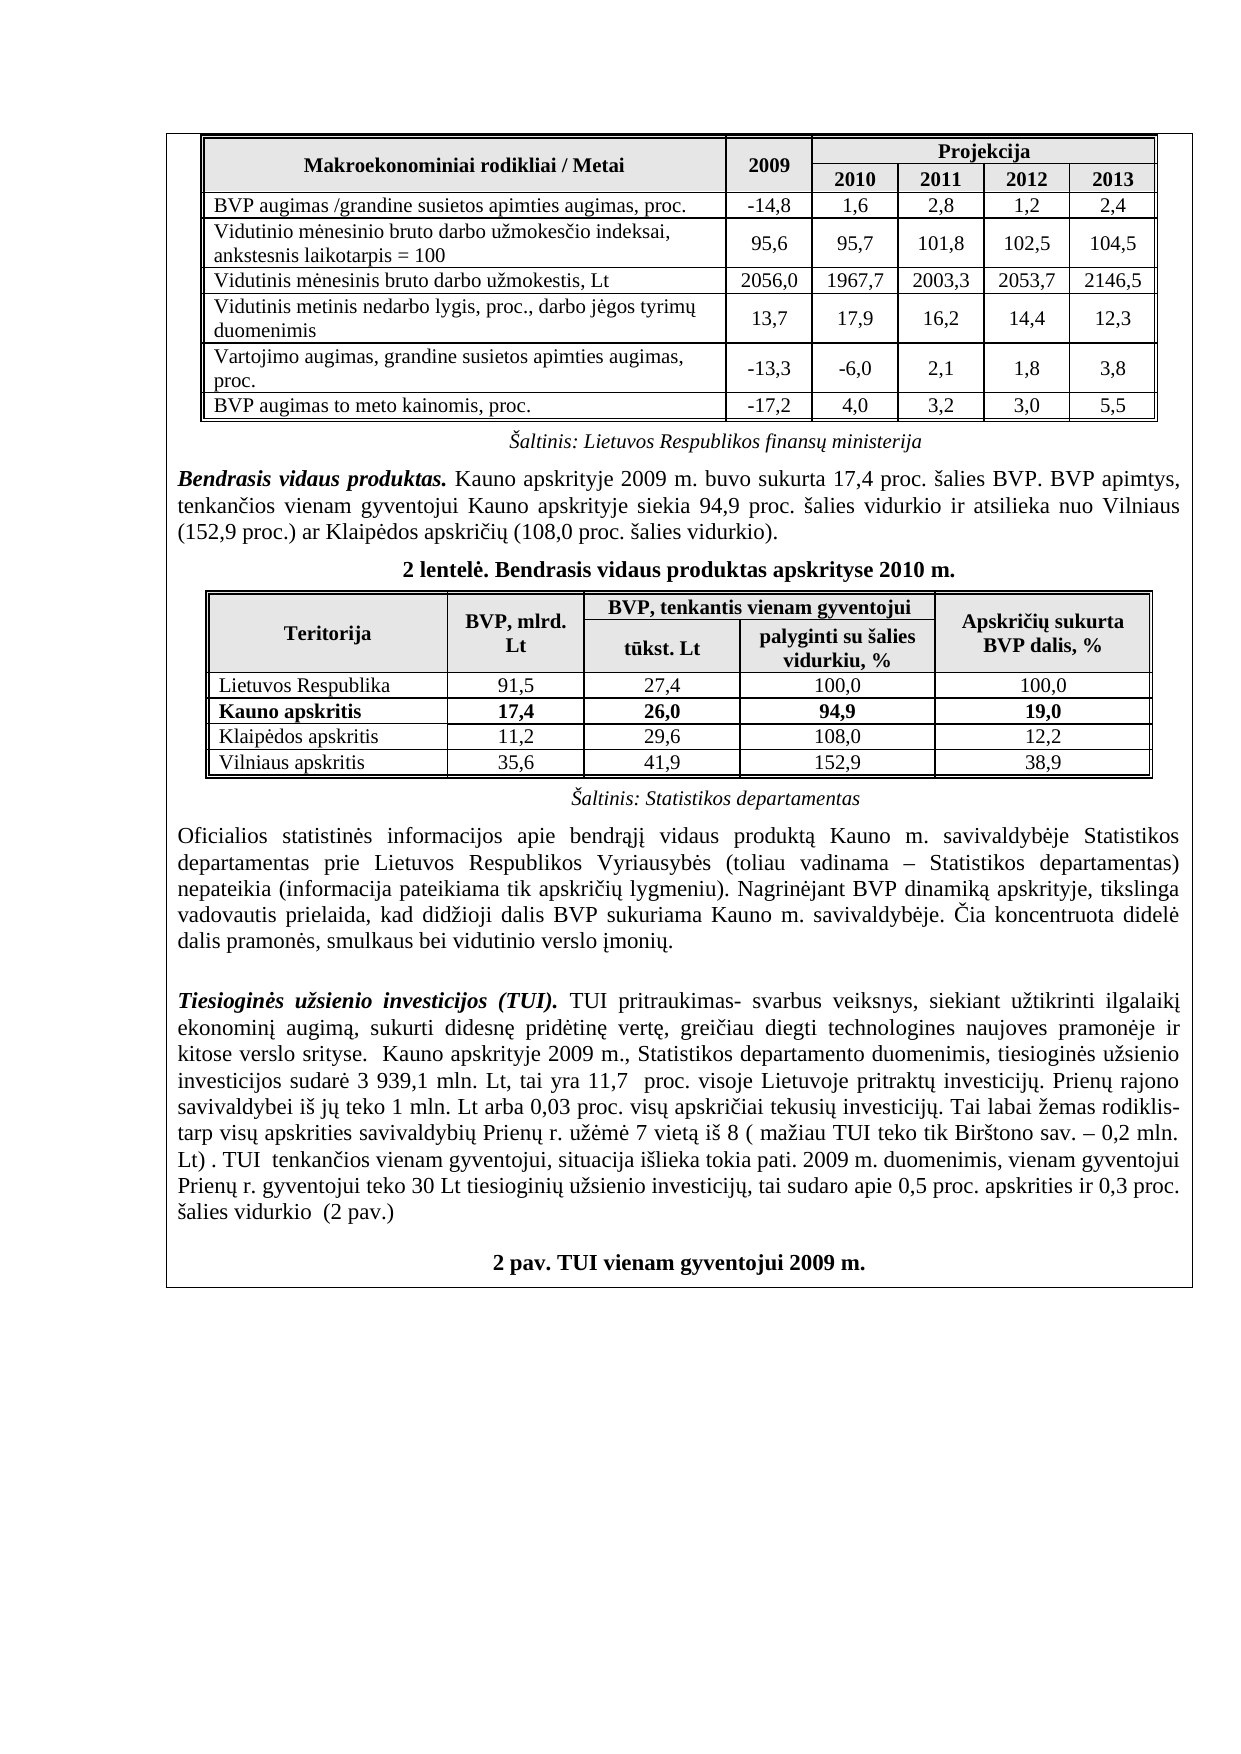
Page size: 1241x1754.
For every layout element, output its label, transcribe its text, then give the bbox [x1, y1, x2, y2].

table_cell -6,0 [813, 344, 897, 392]
table_cell 17,4 [448, 699, 583, 723]
table_cell 16,2 [899, 294, 983, 342]
table_cell 2011 [899, 164, 983, 191]
table_cell Šaltinis: Lietuvos Respublikos finansų ministerija Bendrasis vidaus produktas. Kauno apskrityje 2009 m. buvo sukurta 17,4 proc. šalies BVP. BVP apimtys, tenkančios vienam gyventojui Kauno apskrityje siekia 94,9 proc. šalies vidurkio ir atsilieka nuo Vilniaus (152,9 proc.) ar Klaipėdos apskričių (108,0 proc. šalies vidurkio). 2 lentelė. Bendrasis vidaus produktas apskrityse 2010 m. Šaltinis: Statistikos departamentas Oficialios statistinės informacijos apie bendrąjį vidaus produktą Kauno m. savivaldybėje Statistikos departamentas prie Lietuvos Respublikos Vyriausybės (toliau vadinama – Statistikos departamentas) nepateikia (informacija pateikiama tik apskričių lygmeniu). Nagrinėjant BVP dinamiką apskrityje, tikslinga vadovautis prielaida, kad didžioji dalis BVP sukuriama Kauno m. savivaldybėje. Čia koncentruota didelė dalis pramonės, smulkaus bei vidutinio verslo įmonių. Tiesioginės užsienio investicijos (TUI). TUI pritraukimas- svarbus veiksnys, siekiant užtikrinti ilgalaikį ekonominį augimą, sukurti didesnę pridėtinę vertę, greičiau diegti technologines naujoves pramonėje ir kitose verslo srityse. Kauno apskrityje 2009 m., Statistikos departamento duomenimis, tiesioginės užsienio investicijos sudarė 3 939,1 mln. Lt, tai yra 11,7 proc. visoje Lietuvoje pritraktų investicijų. Prienų rajono savivaldybei iš jų teko 1 mln. Lt arba 0,03 proc. visų apskričiai tekusių investicijų. Tai labai žemas rodiklis- tarp visų apskrities savivaldybių Prienų r. užėmė 7 vietą iš 8 ( mažiau TUI teko tik Birštono sav. – 0,2 mln. Lt) . TUI tenkančios vienam gyventojui, situacija išlieka tokia pati. 2009 m. duomenimis, vienam gyventojui Prienų r. gyventojui teko 30 Lt tiesioginių užsienio investicijų, tai sudaro apie 0,5 proc. apskrities ir 0,3 proc. šalies vidurkio (2 pav.) 2 pav. TUI vienam gyventojui 2009 m. [167, 134, 1192, 1287]
table_cell 2013 [1070, 164, 1154, 191]
table_cell 14,4 [985, 294, 1069, 342]
table_cell -14,8 [727, 193, 811, 217]
table_cell 91,5 [448, 673, 583, 697]
table_cell Vidutinio mėnesinio bruto darbo užmokesčio indeksai, ankstesnis laikotarpis = 100 [205, 219, 725, 267]
table_cell 2,4 [1070, 193, 1154, 217]
table_cell 100,0 [936, 673, 1149, 697]
table_cell 2012 [985, 164, 1069, 191]
table_header Apskričių sukurta BVP dalis, % [936, 595, 1149, 672]
table_cell -13,3 [727, 344, 811, 392]
table_cell 95,6 [727, 219, 811, 267]
table_header BVP, mlrd. Lt [448, 595, 583, 672]
table_cell 27,4 [585, 673, 739, 697]
table_cell 101,8 [899, 219, 983, 267]
table_cell 12,2 [936, 725, 1149, 748]
table_cell 2,1 [899, 344, 983, 392]
table_cell Lietuvos Respublika [210, 673, 447, 697]
table_cell -17,2 [727, 393, 811, 417]
table_cell 38,9 [936, 750, 1149, 774]
table_cell 1,6 [813, 193, 897, 217]
table_cell 2003,3 [899, 268, 983, 292]
table_cell 12,3 [1070, 294, 1154, 342]
table_header Teritorija [210, 595, 447, 672]
table_cell 41,9 [585, 750, 739, 774]
table_cell 29,6 [585, 725, 739, 748]
table_cell 2146,5 [1070, 268, 1154, 292]
table_header BVP, tenkantis vienam gyventojui [585, 595, 934, 619]
table_cell 26,0 [585, 699, 739, 723]
table_cell 95,7 [813, 219, 897, 267]
table_cell 19,0 [936, 699, 1149, 723]
table_cell Kauno apskritis [210, 699, 447, 723]
table_cell 1,2 [985, 193, 1069, 217]
table_cell 102,5 [985, 219, 1069, 267]
table_cell Vidutinis mėnesinis bruto darbo užmokestis, Lt [205, 268, 725, 292]
table_cell 3,0 [985, 393, 1069, 417]
table_cell palyginti su šalies vidurkiu, % [741, 620, 934, 672]
table_cell 3,8 [1070, 344, 1154, 392]
table_cell 2010 [813, 164, 897, 191]
table_cell Klaipėdos apskritis [210, 724, 447, 748]
table_cell 3,2 [899, 393, 983, 417]
table_header 2009 [727, 139, 811, 191]
table_cell 108,0 [741, 725, 934, 748]
table_cell 2056,0 [727, 268, 811, 292]
table_cell Vidutinis metinis nedarbo lygis, proc., darbo jėgos tyrimų duomenimis [205, 294, 725, 342]
table_cell 1967,7 [813, 268, 897, 292]
table_cell 35,6 [448, 750, 583, 774]
table_cell Vilniaus apskritis [210, 750, 447, 774]
table_cell 5,5 [1070, 393, 1154, 417]
table_cell 152,9 [741, 750, 934, 774]
table_cell BVP augimas to meto kainomis, proc. [205, 393, 725, 417]
table_cell 11,2 [448, 725, 583, 748]
table_cell 1,8 [985, 344, 1069, 392]
table_cell 13,7 [727, 294, 811, 342]
table_cell 2053,7 [985, 268, 1069, 292]
table_cell 17,9 [813, 294, 897, 342]
table_cell 4,0 [813, 393, 897, 417]
table_cell BVP augimas /grandine susietos apimties augimas, proc. [205, 193, 725, 217]
table_cell 2,8 [899, 193, 983, 217]
table_cell 100,0 [741, 673, 934, 697]
table_header Projekcija [813, 139, 1154, 163]
table_cell 104,5 [1070, 219, 1154, 267]
table_cell tūkst. Lt [585, 620, 739, 672]
table_cell 94,9 [741, 699, 934, 723]
table_cell Vartojimo augimas, grandine susietos apimties augimas, proc. [205, 344, 725, 392]
table_header Makroekonominiai rodikliai / Metai [205, 139, 725, 191]
